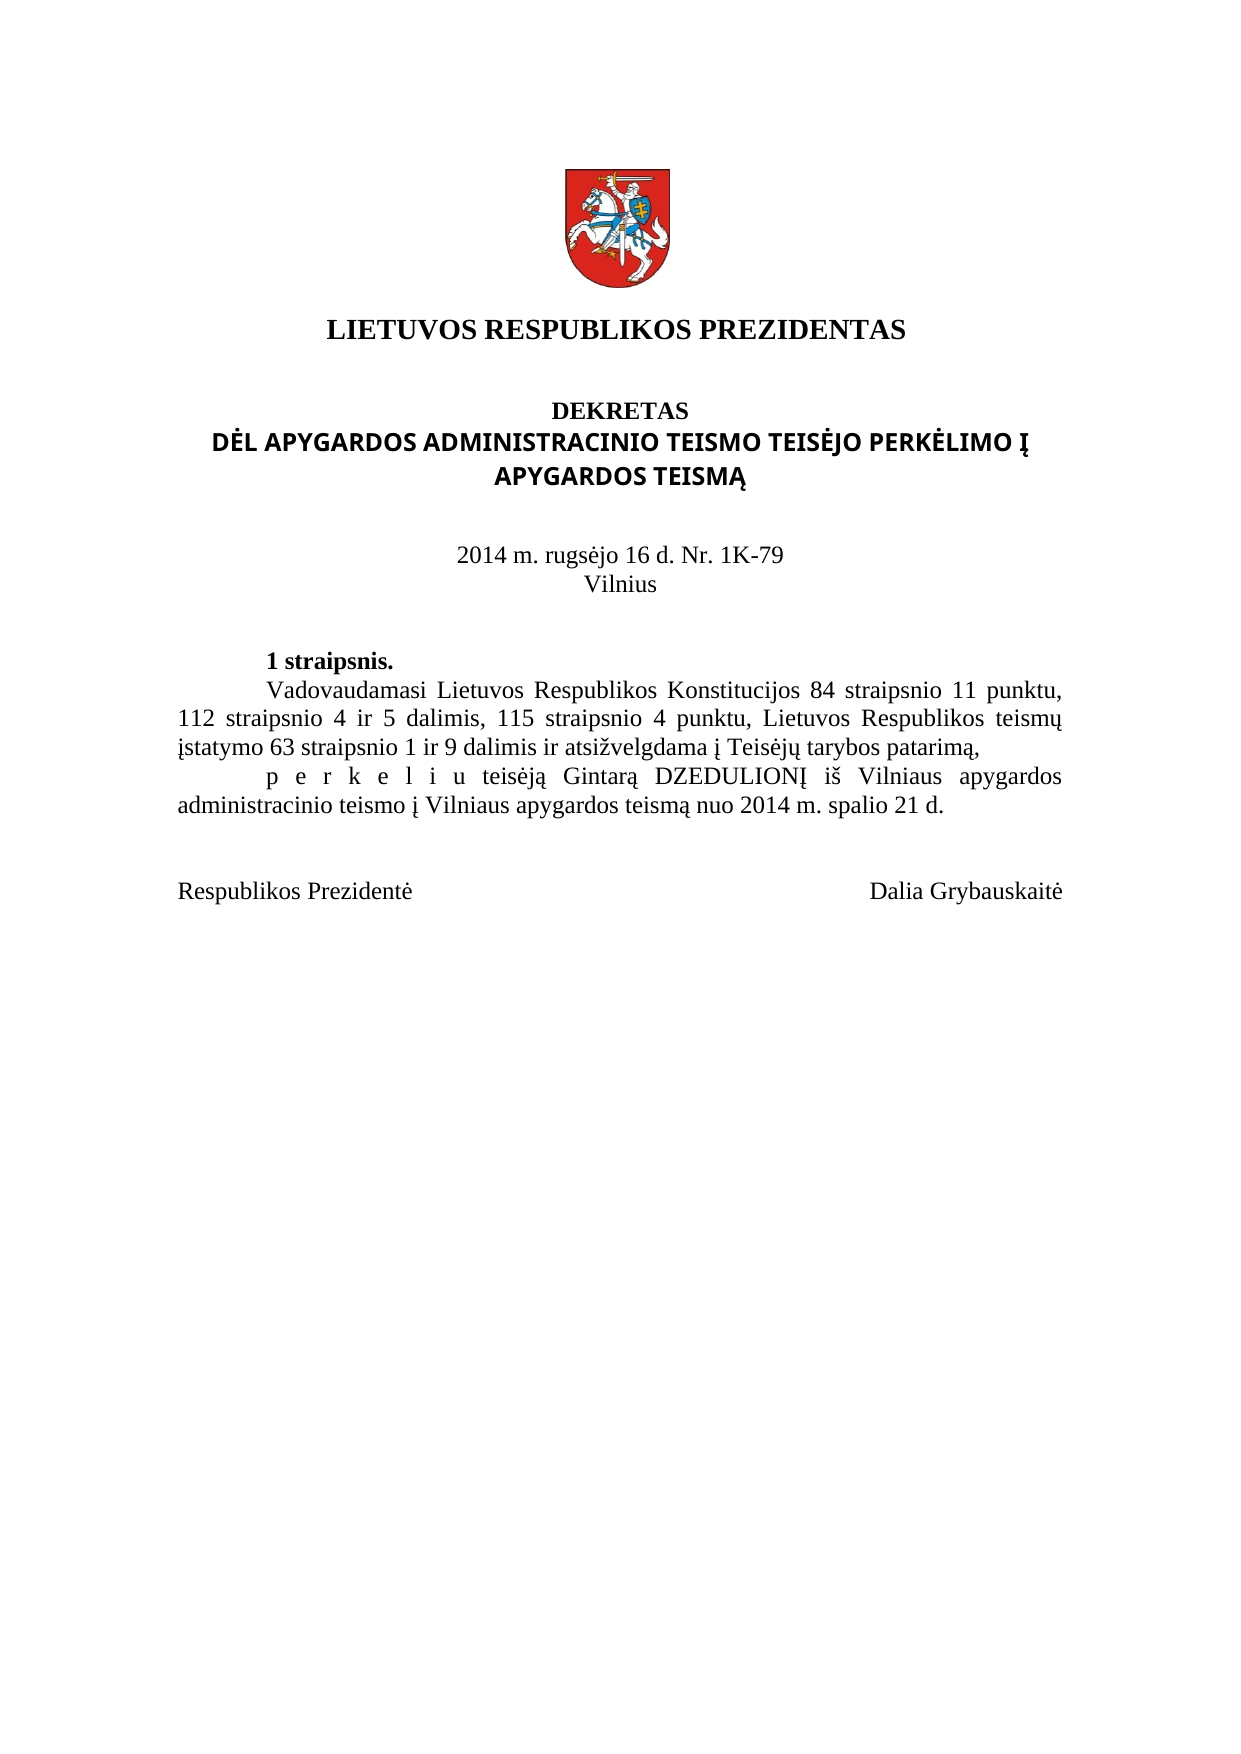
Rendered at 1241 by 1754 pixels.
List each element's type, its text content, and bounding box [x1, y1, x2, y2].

text DEKRETAS [177, 396, 1063, 424]
text Dėl APYGARDOS ADMINISTRACINIO TEISMO TEISĖJO PERKĖLIMO Į APYGARDOS TEISMĄ [177, 424, 1063, 493]
text LIETUVOS RESPUBLIKOS PREZIDENTAS [177, 312, 1063, 346]
text 2014 m. rugsėjo 16 d. Nr. 1K-79 [177, 541, 1063, 569]
text 1 straipsnis. [177, 646, 1063, 675]
text Respublikos Prezidentė Dalia Grybauskaitė [177, 876, 1063, 905]
text Vadovaudamasi Lietuvos Respublikos Konstitucijos 84 straipsnio 11 punktu, 112 straipsnio 4 ir 5 dalimis, 115 straipsnio 4 punktu, Lietuvos Respublikos teismų įstatymo 63 straipsnio 1 ir 9 dalimis ir atsižvelgdama į Teisėjų tarybos patarimą, [177, 675, 1063, 761]
text p e r k e l i u teisėją Gintarą DZEDULIONĮ iš Vilniaus apygardos administracinio teismo į Vilniaus apygardos teismą nuo 2014 m. spalio 21 d. [177, 761, 1063, 818]
text Vilnius [177, 569, 1063, 598]
